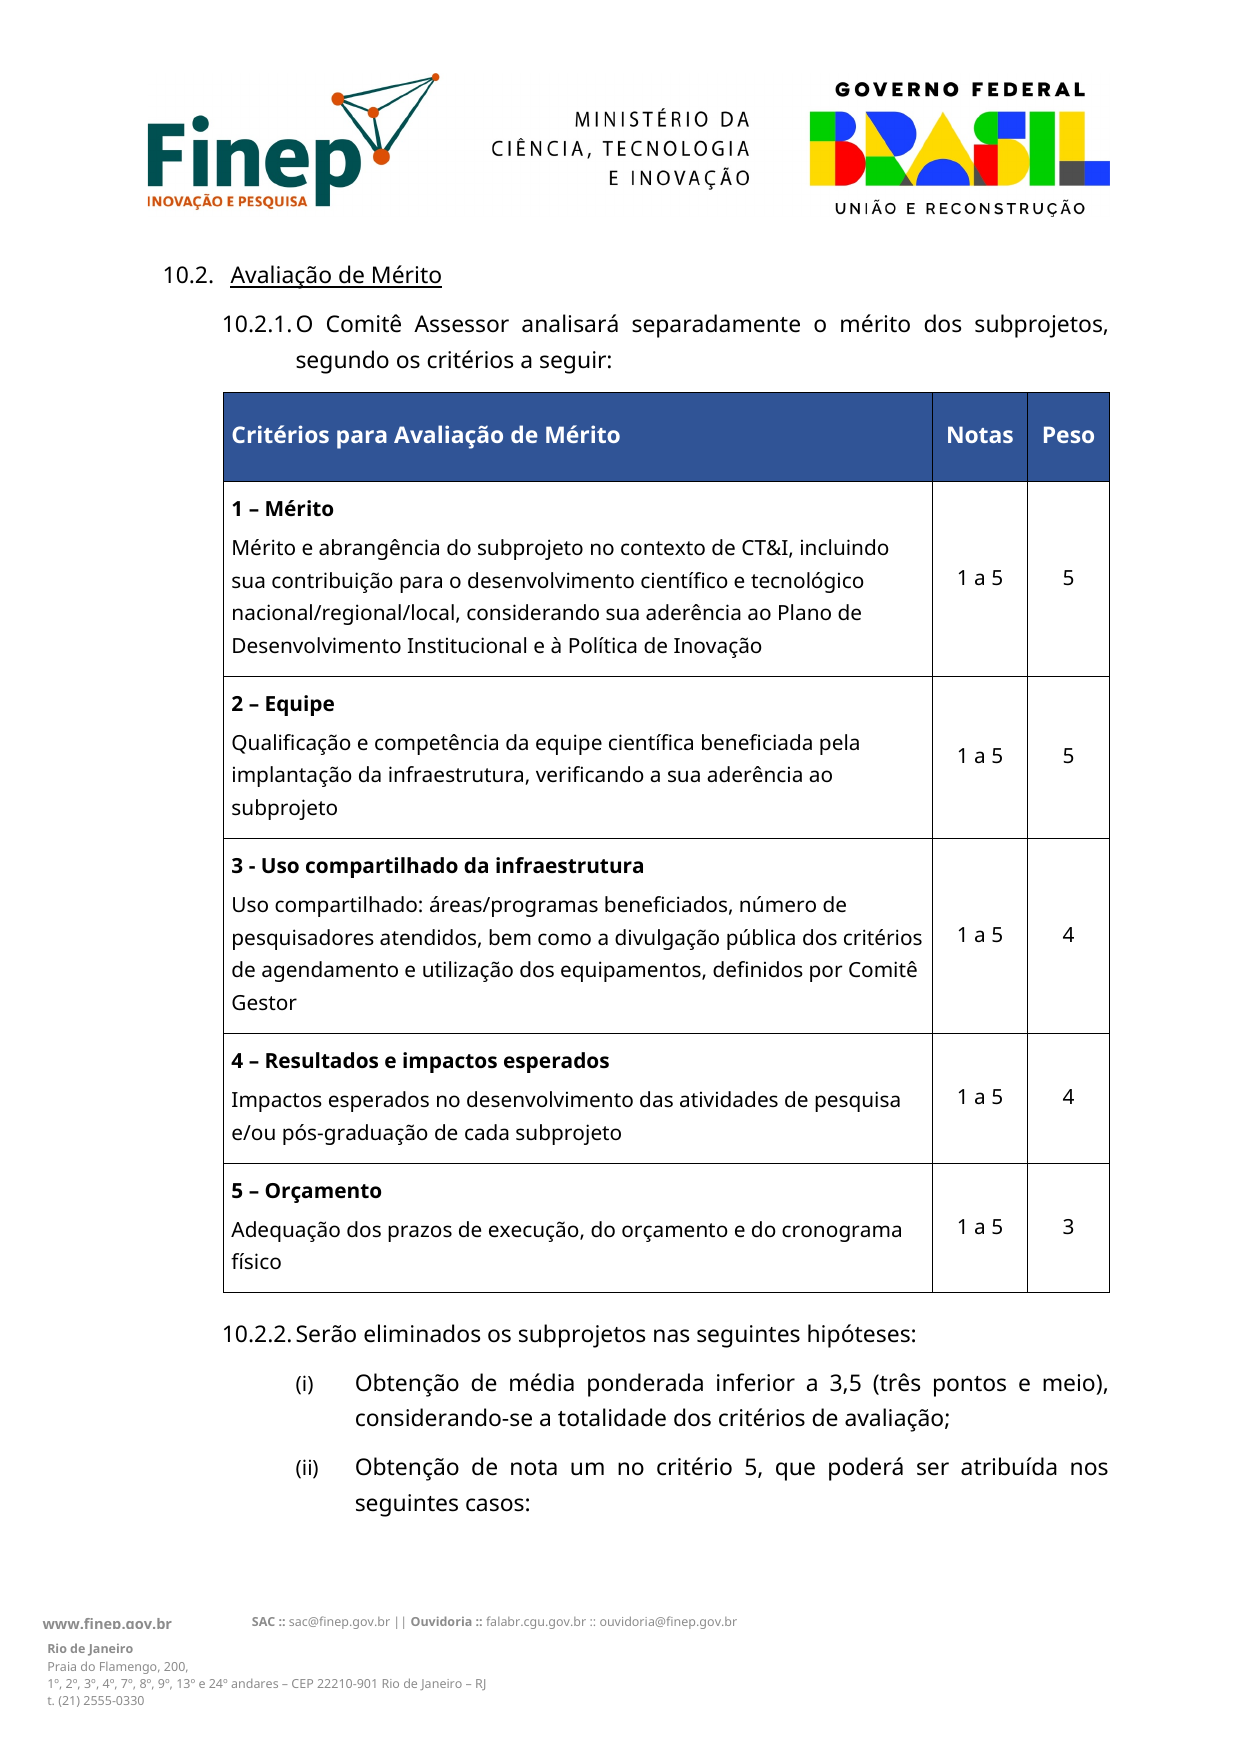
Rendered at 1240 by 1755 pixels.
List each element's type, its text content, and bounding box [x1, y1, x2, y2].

list O Comitê Assessor analisará separadamente o mérito dos subprojetos, segundo os critérios a seguir: [222, 308, 1110, 375]
list Avaliação de Mérito [162, 259, 1110, 291]
table_cell 4 – Resultados e impactos esperados Impactos esperados no desenvolvimento das atividades de pesquisa e/ou pós-graduação de cada subprojeto [224, 1034, 932, 1162]
list Obtenção de nota um no critério 5, que poderá ser atribuída nos seguintes casos: [295, 1451, 1110, 1518]
table_cell 5 – Orçamento Adequação dos prazos de execução, do orçamento e do cronograma físico [224, 1164, 932, 1292]
table_cell 3 - Uso compartilhado da infraestrutura Uso compartilhado: áreas/programas beneficiados, número de pesquisadores atendidos, bem como a divulgação pública dos critérios de agendamento e utilização dos equipamentos, definidos por Comitê Gestor [224, 839, 932, 1033]
table_cell 2 – Equipe Qualificação e competência da equipe científica beneficiada pela implantação da infraestrutura, verificando a sua aderência ao subprojeto [224, 677, 932, 838]
table_cell 1 a 5 [933, 1164, 1027, 1292]
list Obtenção de média ponderada inferior a 3,5 (três pontos e meio), considerando-se a totalidade dos critérios de avaliação; [295, 1366, 1110, 1434]
table_cell 5 [1028, 482, 1109, 676]
table_header Critérios para Avaliação de Mérito [224, 393, 932, 481]
table_cell 1 a 5 [933, 677, 1027, 838]
table_cell 1 a 5 [933, 482, 1027, 676]
table_cell 5 [1028, 677, 1109, 838]
table_cell 1 – Mérito Mérito e abrangência do subprojeto no contexto de CT&I, incluindo sua contribuição para o desenvolvimento científico e tecnológico nacional/regional/local, considerando sua aderência ao Plano de Desenvolvimento Institucional e à Política de Inovação [224, 482, 932, 676]
table_cell 4 [1028, 1034, 1109, 1162]
table_cell 4 [1028, 839, 1109, 1033]
table_cell 1 a 5 [933, 1034, 1027, 1162]
list Serão eliminados os subprojetos nas seguintes hipóteses: [222, 1318, 1110, 1349]
table_header Notas [933, 393, 1027, 481]
table_cell 3 [1028, 1164, 1109, 1292]
table_cell 1 a 5 [933, 839, 1027, 1033]
table_header Peso [1028, 393, 1109, 481]
